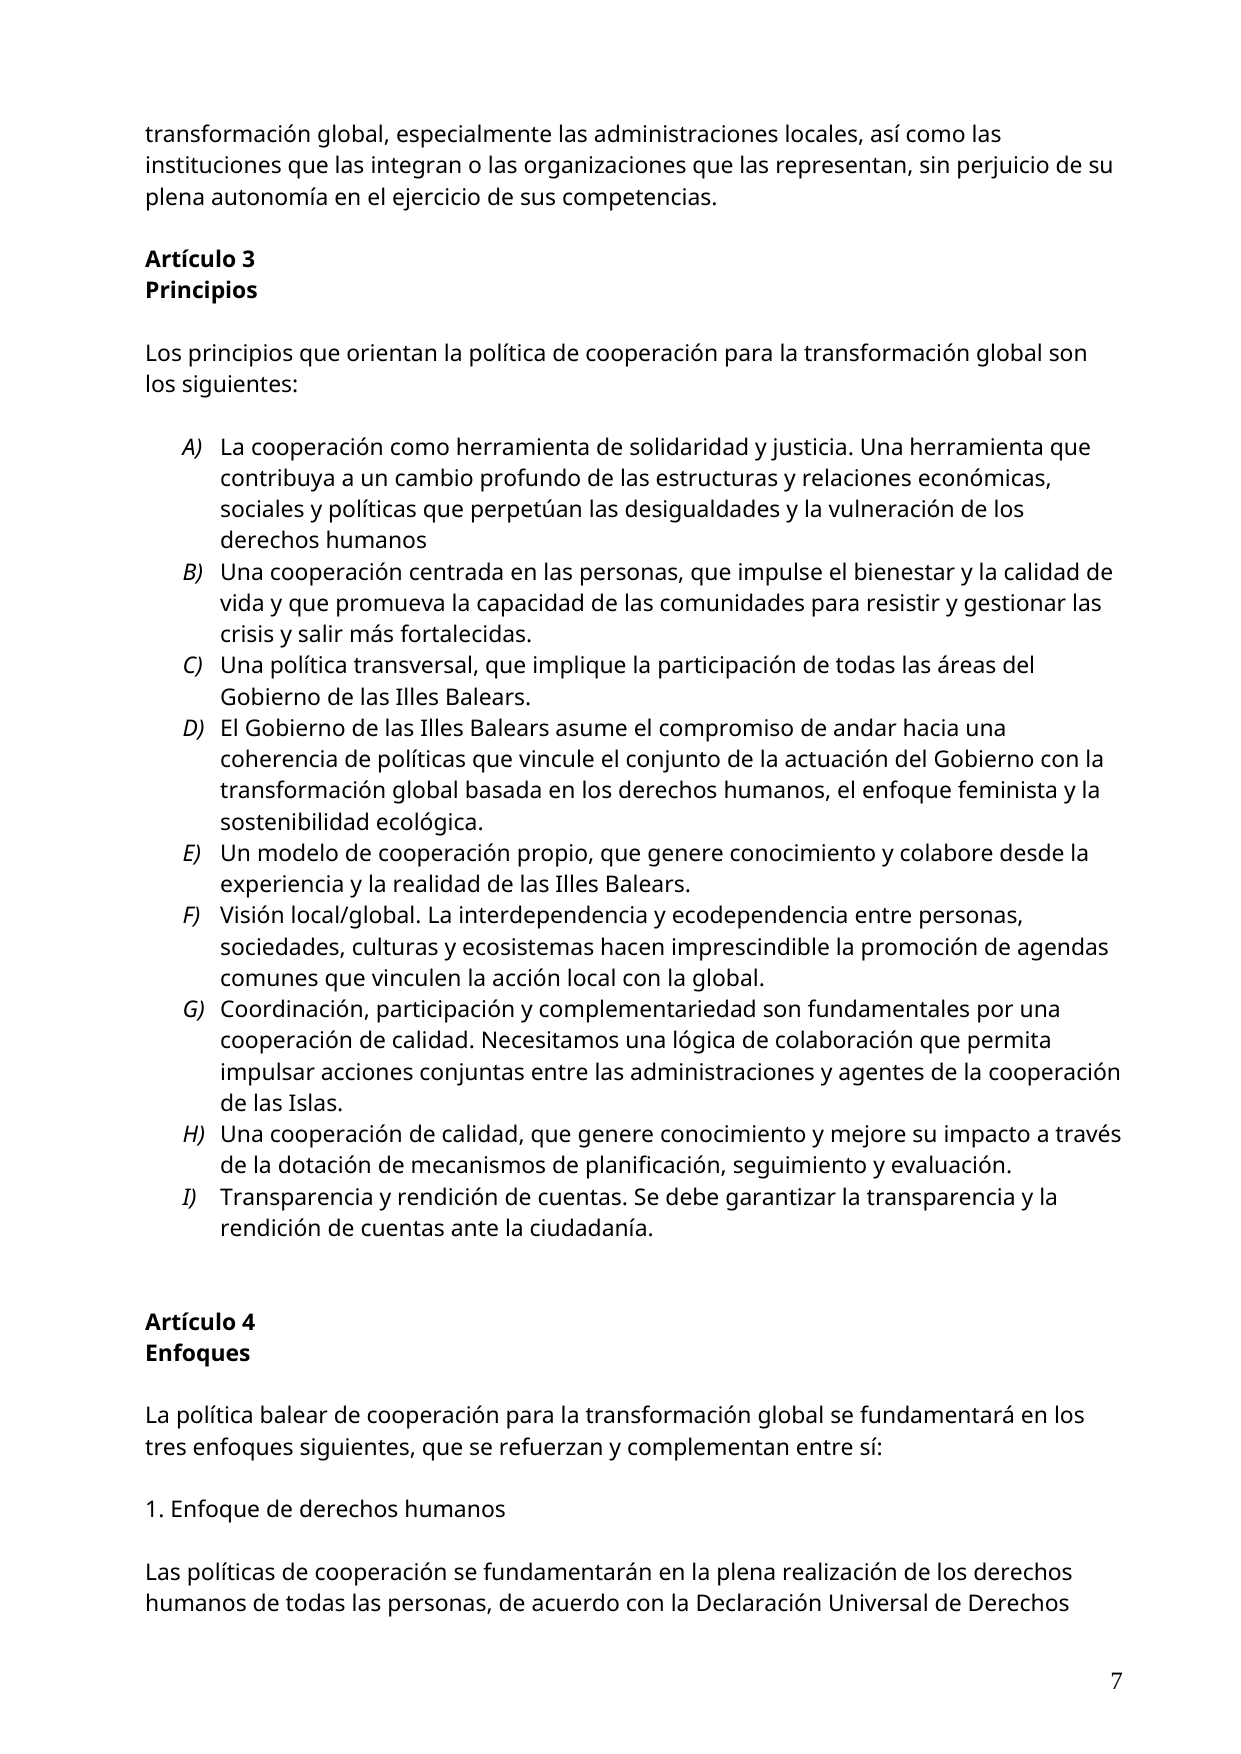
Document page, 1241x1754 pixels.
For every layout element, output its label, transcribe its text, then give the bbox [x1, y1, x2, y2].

text Enfoques [145, 1337, 1122, 1368]
list Transparencia y rendición de cuentas. Se debe garantizar la transparencia y la rendición de cuentas ante la ciudadanía. [182, 1181, 1122, 1243]
list Una cooperación centrada en las personas, que impulse el bienestar y la calidad de vida y que promueva la capacidad de las comunidades para resistir y gestionar las crisis y salir más fortalecidas. [182, 556, 1122, 649]
list Coordinación, participación y complementariedad son fundamentales por una cooperación de calidad. Necesitamos una lógica de colaboración que permita impulsar acciones conjuntas entre las administraciones y agentes de la cooperación de las Islas. [182, 993, 1122, 1118]
text Los principios que orientan la política de cooperación para la transformación global son los siguientes: [145, 337, 1122, 399]
list Visión local/global. La interdependencia y ecodependencia entre personas, sociedades, culturas y ecosistemas hacen imprescindible la promoción de agendas comunes que vinculen la acción local con la global. [182, 899, 1122, 993]
list El Gobierno de las Illes Balears asume el compromiso de andar hacia una coherencia de políticas que vincule el conjunto de la actuación del Gobierno con la transformación global basada en los derechos humanos, el enfoque feminista y la sostenibilidad ecológica. [182, 712, 1122, 837]
list Una cooperación de calidad, que genere conocimiento y mejore su impacto a través de la dotación de mecanismos de planificación, seguimiento y evaluación. [182, 1118, 1122, 1181]
list La cooperación como herramienta de solidaridad y justicia. Una herramienta que contribuya a un cambio profundo de las estructuras y relaciones económicas, sociales y políticas que perpetúan las desigualdades y la vulneración de los derechos humanos [182, 431, 1122, 556]
list Una política transversal, que implique la participación de todas las áreas del Gobierno de las Illes Balears. [182, 649, 1122, 712]
text Las políticas de cooperación se fundamentarán en la plena realización de los derechos humanos de todas las personas, de acuerdo con la Declaración Universal de Derechos [145, 1556, 1122, 1618]
text La política balear de cooperación para la transformación global se fundamentará en los tres enfoques siguientes, que se refuerzan y complementan entre sí: [145, 1399, 1122, 1462]
text Artículo 3 [145, 243, 1122, 274]
text 1. Enfoque de derechos humanos [145, 1493, 1122, 1524]
list transformación global, especialmente las administraciones locales, así como las instituciones que las integran o las organizaciones que las representan, sin perjuicio de su plena autonomía en el ejercicio de sus competencias. [145, 118, 1122, 212]
text Artículo 4 [145, 1306, 1122, 1337]
text Principios [145, 274, 1122, 306]
list Un modelo de cooperación propio, que genere conocimiento y colabore desde la experiencia y la realidad de las Illes Balears. [182, 837, 1122, 899]
